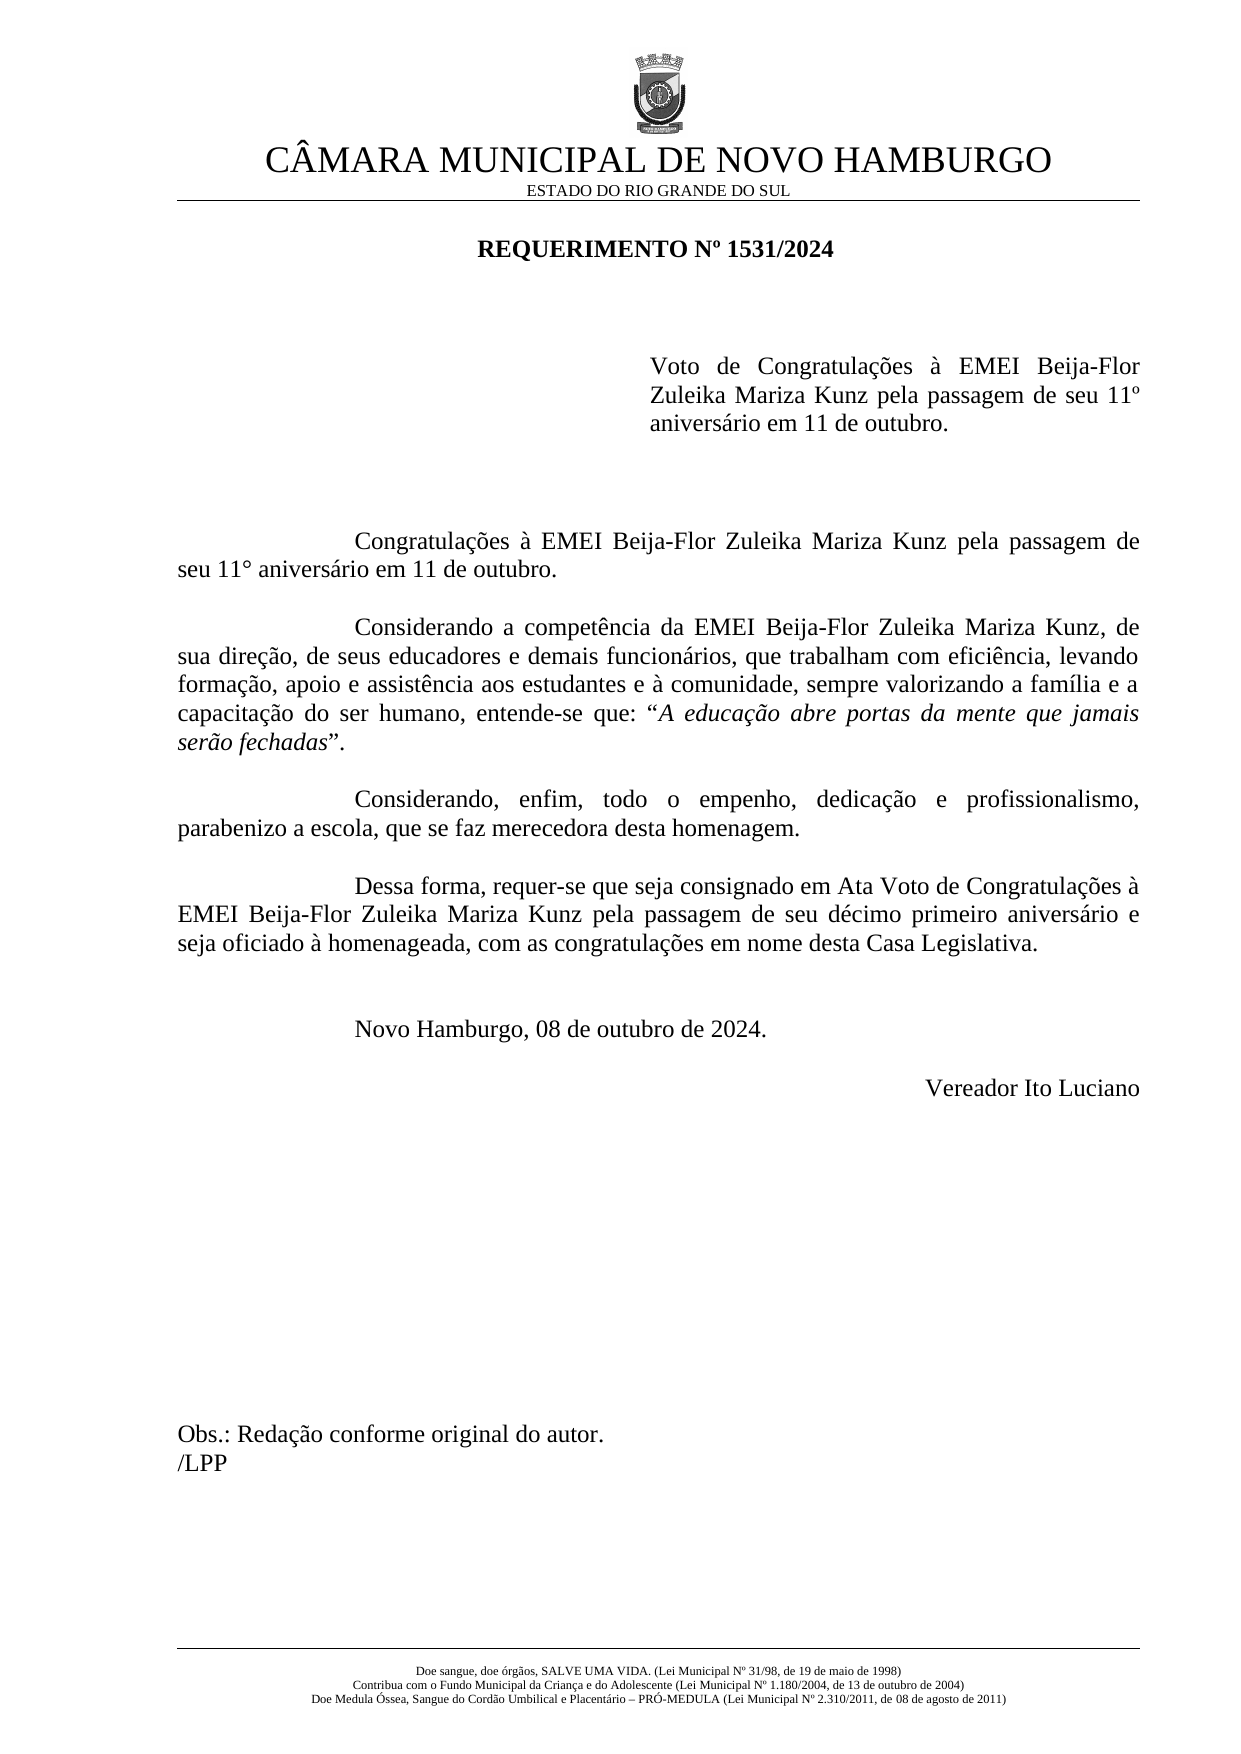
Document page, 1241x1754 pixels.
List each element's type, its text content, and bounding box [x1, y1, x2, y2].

title REQUERIMENTO Nº 1531/2024 [177, 234, 1140, 262]
text Obs.: Redação conforme original do autor. [177, 1419, 1140, 1448]
text Considerando a competência da EMEI Beija-Flor Zuleika Mariza Kunz, de sua direção, de seus educadores e demais funcionários, que trabalham com eficiência, levando formação, apoio e assistência aos estudantes e à comunidade, sempre valorizando a família e a capacitação do ser humano, entende-se que: “A educação abre portas da mente que jamais serão fechadas”. [177, 612, 1140, 756]
text Considerando, enfim, todo o empenho, dedicação e profissionalismo, parabenizo a escola, que se faz merecedora desta homenagem. [177, 784, 1140, 842]
text Vereador Ito Luciano [177, 1073, 1140, 1101]
text /LPP [177, 1448, 1140, 1477]
text Novo Hamburgo, 08 de outubro de 2024. [177, 1014, 1140, 1043]
text Congratulações à EMEI Beija-Flor Zuleika Mariza Kunz pela passagem de seu 11° aniversário em 11 de outubro. [177, 526, 1140, 583]
text Dessa forma, requer-se que seja consignado em Ata Voto de Congratulações à EMEI Beija-Flor Zuleika Mariza Kunz pela passagem de seu décimo primeiro aniversário e seja oficiado à homenageada, com as congratulações em nome desta Casa Legislativa. [177, 871, 1140, 957]
text Voto de Congratulações à EMEI Beija-Flor Zuleika Mariza Kunz pela passagem de seu 11º aniversário em 11 de outubro. [649, 351, 1140, 437]
